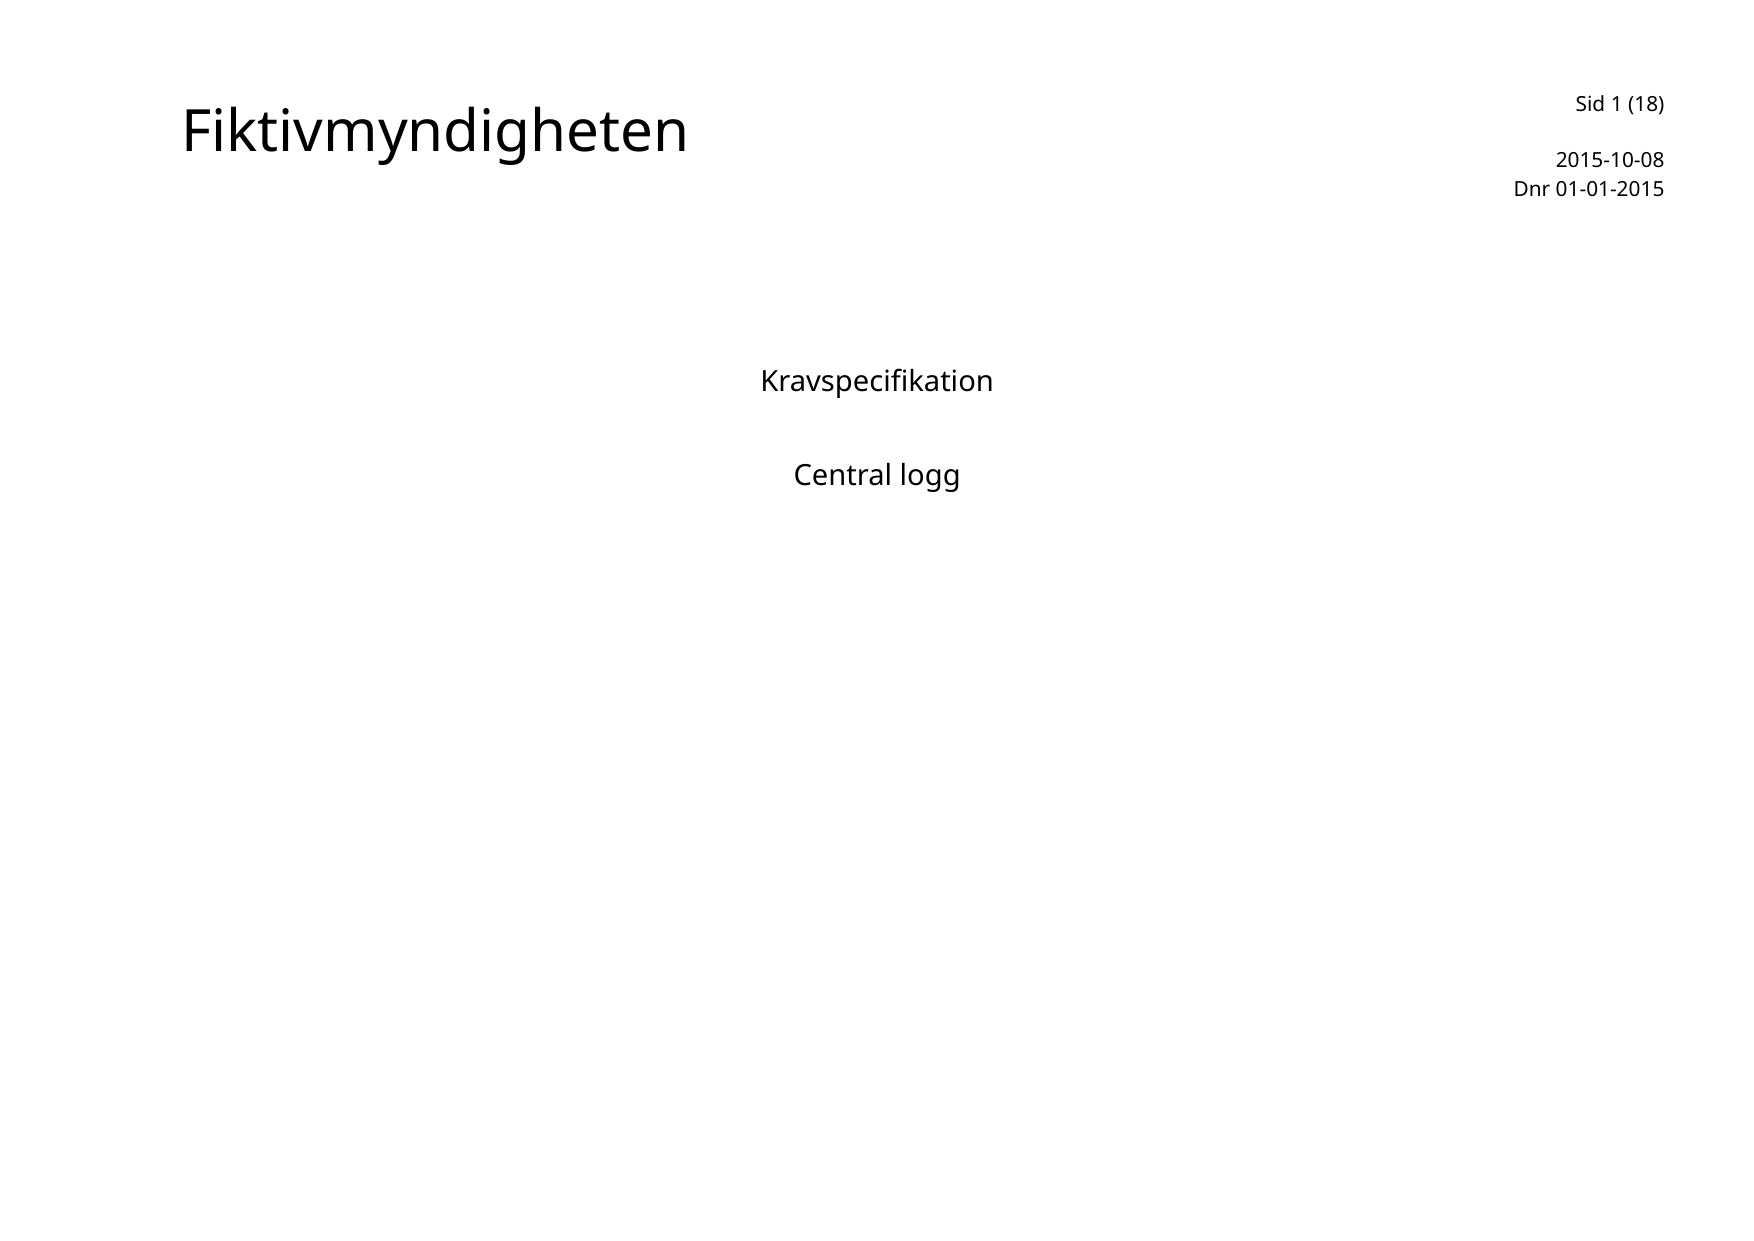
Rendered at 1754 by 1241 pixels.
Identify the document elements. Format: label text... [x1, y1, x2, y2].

subtitle Kravspecifikation [266, 361, 1488, 400]
subtitle Central logg [266, 454, 1488, 494]
